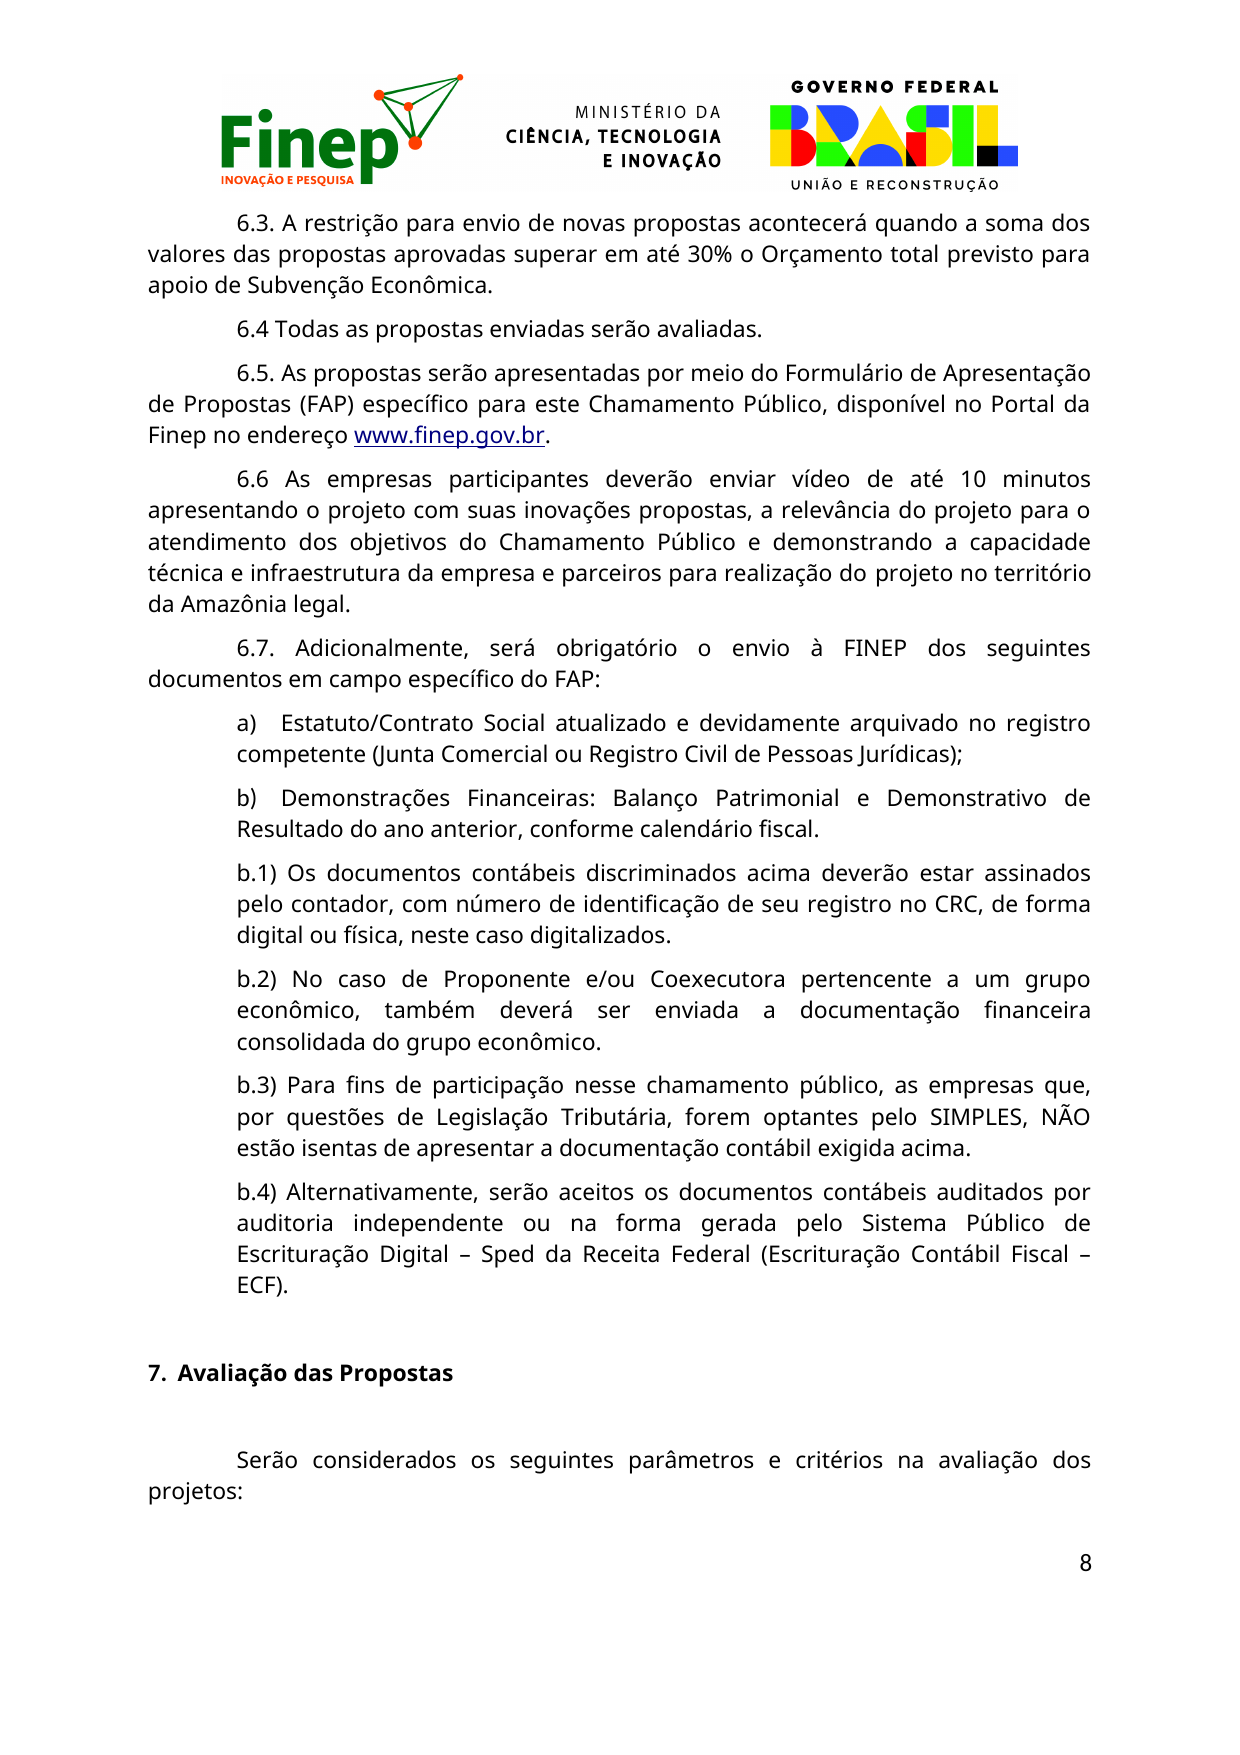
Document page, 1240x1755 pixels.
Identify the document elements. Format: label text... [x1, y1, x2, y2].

text 6.5. As propostas serão apresentadas por meio do Formulário de Apresentação de Propostas (FAP) específico para este Chamamento Público, disponível no Portal da Finep no endereço www.finep.gov.br. [148, 357, 1092, 451]
list Demonstrações Financeiras: Balanço Patrimonial e Demonstrativo de Resultado do ano anterior, conforme calendário fiscal. [236, 782, 1092, 844]
text b.4) Alternativamente, serão aceitos os documentos contábeis auditados por auditoria independente ou na forma gerada pelo Sistema Público de Escrituração Digital – Sped da Receita Federal (Escrituração Contábil Fiscal – ECF). [236, 1176, 1092, 1301]
text b.2) No caso de Proponente e/ou Coexecutora pertencente a um grupo econômico, também deverá ser enviada a documentação financeira consolidada do grupo econômico. [236, 963, 1092, 1057]
list Estatuto/Contrato Social atualizado e devidamente arquivado no registro competente (Junta Comercial ou Registro Civil de Pessoas Jurídicas); [236, 707, 1092, 769]
text 6.4 Todas as propostas enviadas serão avaliadas. [148, 313, 1092, 344]
text 6.7. Adicionalmente, será obrigatório o envio à FINEP dos seguintes documentos em campo específico do FAP: [148, 632, 1092, 694]
list Avaliação das Propostas [148, 1357, 1092, 1388]
text Serão considerados os seguintes parâmetros e critérios na avaliação dos projetos: [148, 1443, 1092, 1506]
text 6.3. A restrição para envio de novas propostas acontecerá quando a soma dos valores das propostas aprovadas superar em até 30% o Orçamento total previsto para apoio de Subvenção Econômica. [148, 207, 1092, 301]
text b.1) Os documentos contábeis discriminados acima deverão estar assinados pelo contador, com número de identificação de seu registro no CRC, de forma digital ou física, neste caso digitalizados. [236, 857, 1092, 951]
text 6.6 As empresas participantes deverão enviar vídeo de até 10 minutos apresentando o projeto com suas inovações propostas, a relevância do projeto para o atendimento dos objetivos do Chamamento Público e demonstrando a capacidade técnica e infraestrutura da empresa e parceiros para realização do projeto no território da Amazônia legal. [148, 463, 1092, 619]
list b.3) Para fins de participação nesse chamamento público, as empresas que, por questões de Legislação Tributária, forem optantes pelo SIMPLES, NÃO estão isentas de apresentar a documentação contábil exigida acima. [236, 1069, 1092, 1163]
